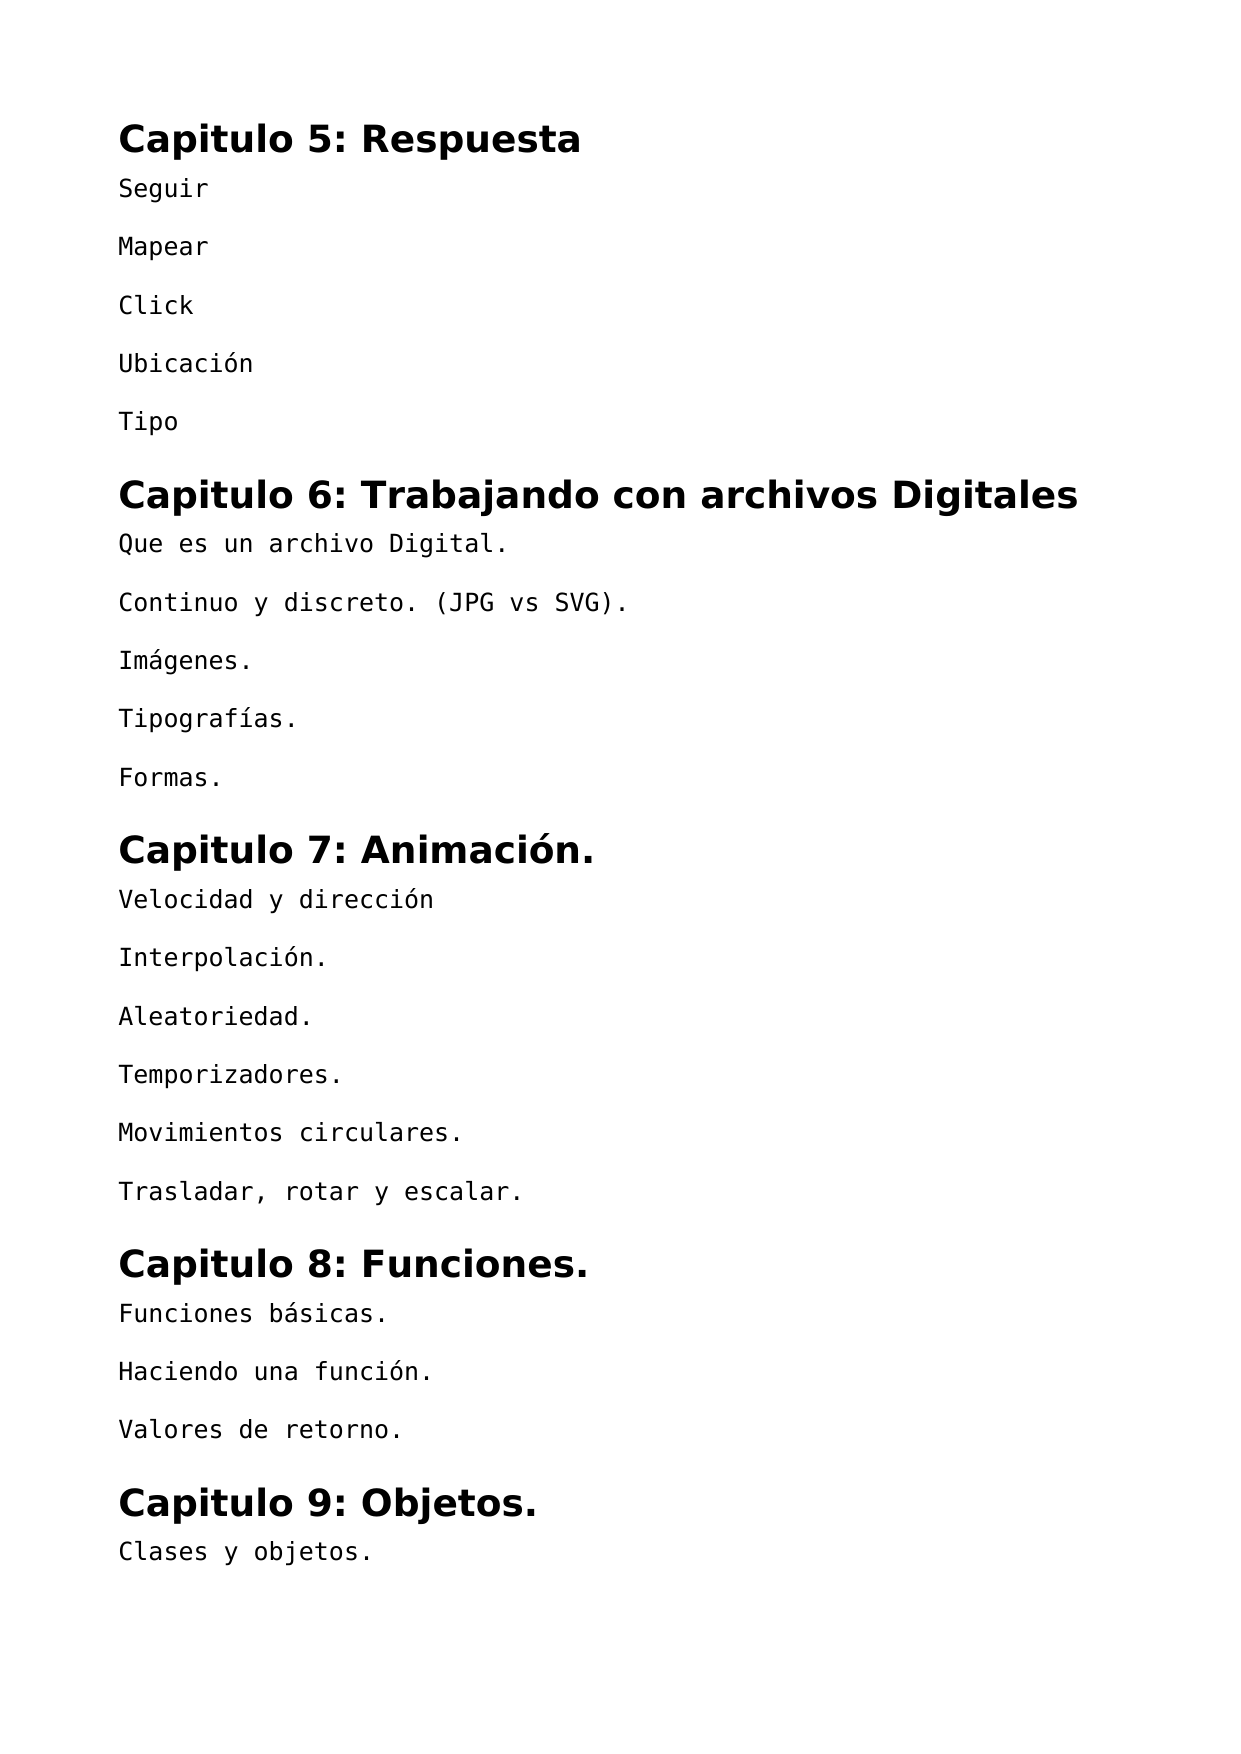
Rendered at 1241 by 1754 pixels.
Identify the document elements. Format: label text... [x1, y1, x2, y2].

text Velocidad y dirección Interpolación. Aleatoriedad. Temporizadores. Movimientos circulares. Trasladar, rotar y escalar. [118, 885, 1122, 1206]
subtitle Capitulo 8: Funciones. [118, 1243, 1122, 1286]
text Que es un archivo Digital. Continuo y discreto. (JPG vs SVG). Imágenes. Tipografías. Formas. [118, 530, 1122, 792]
subtitle Capitulo 5: Respuesta [118, 118, 1122, 162]
subtitle Capitulo 6: Trabajando con archivos Digitales [118, 473, 1122, 517]
text Seguir Mapear Click Ubicación Tipo [118, 174, 1122, 437]
subtitle Capitulo 7: Animación. [118, 829, 1122, 873]
text Funciones básicas. Haciendo una función. Valores de retorno. [118, 1299, 1122, 1445]
text Clases y objetos. [118, 1538, 1122, 1567]
subtitle Capitulo 9: Objetos. [118, 1481, 1122, 1525]
